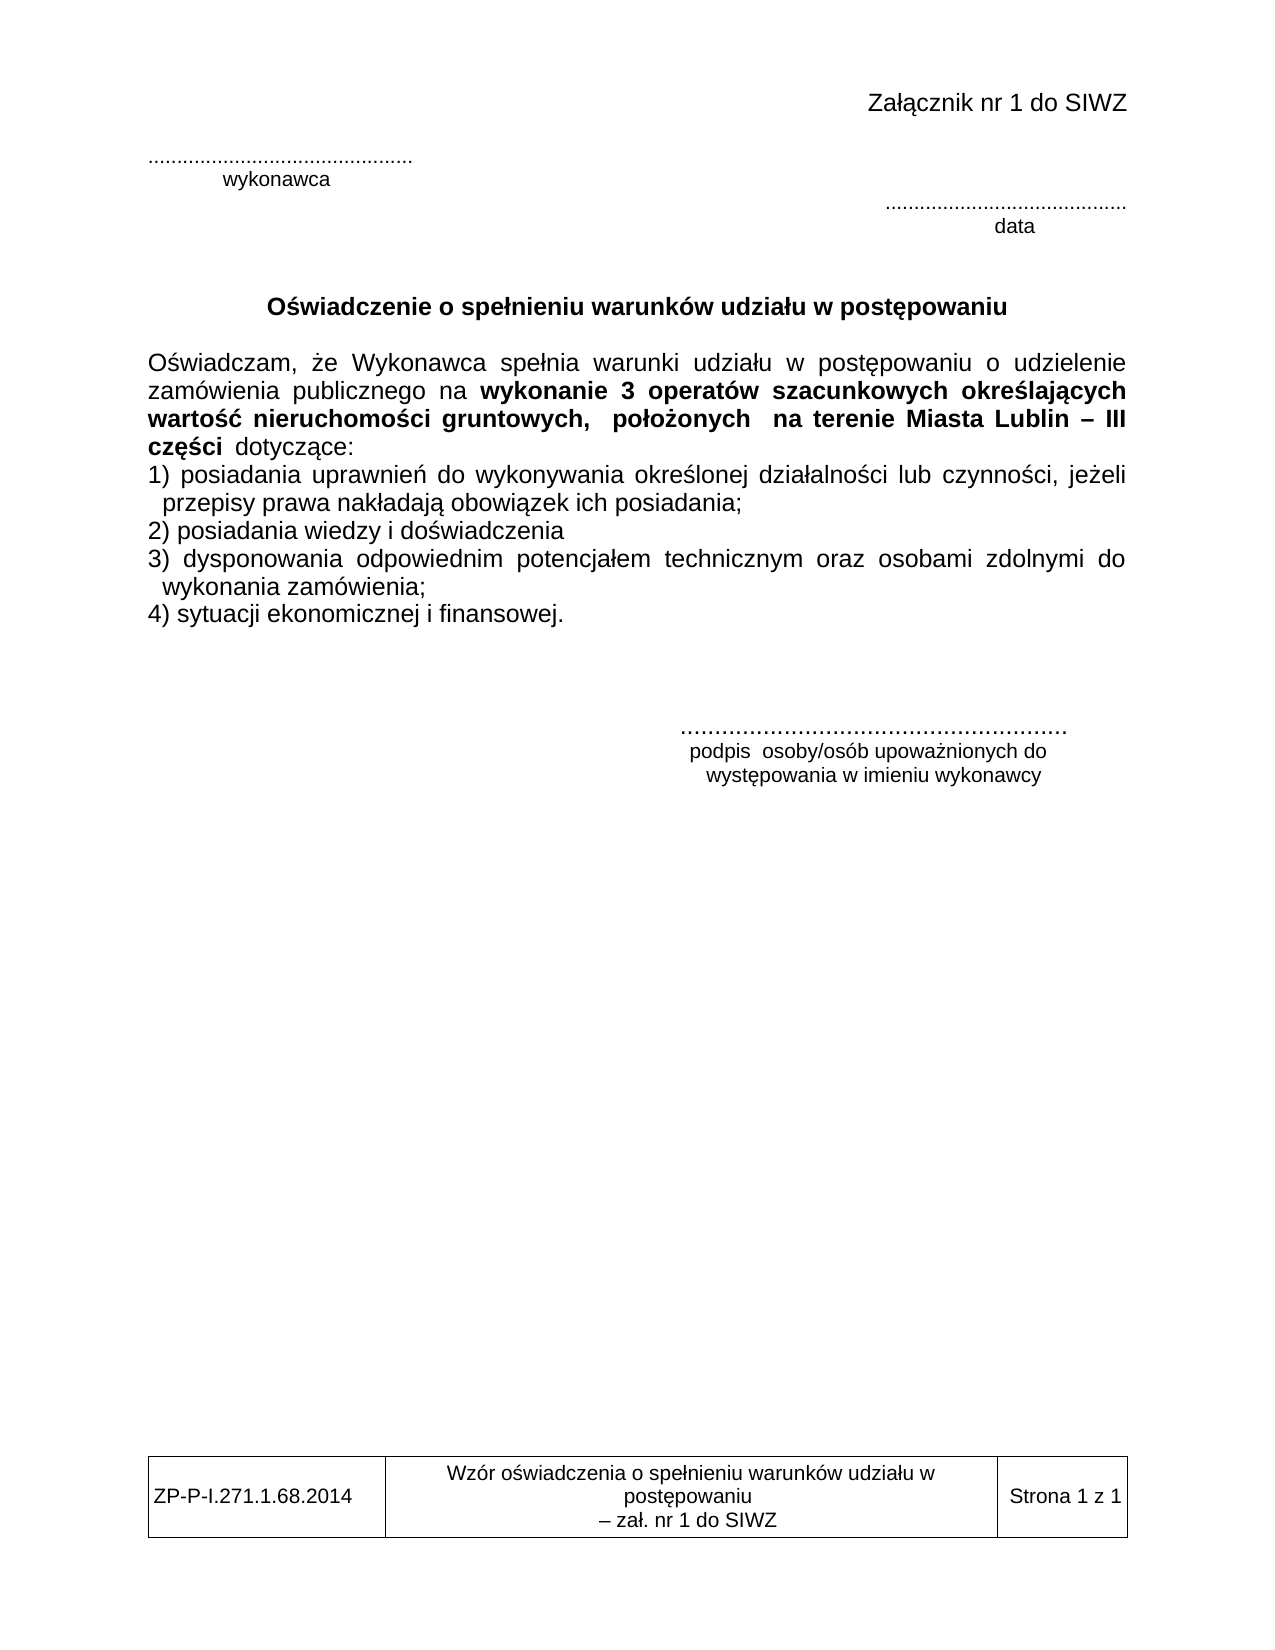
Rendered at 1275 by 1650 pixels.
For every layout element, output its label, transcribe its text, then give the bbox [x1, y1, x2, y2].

text 4) sytuacji ekonomicznej i finansowej. [148, 600, 1127, 628]
subtitle Załącznik nr 1 do SIWZ [148, 89, 1127, 117]
text .......................................... [148, 191, 1127, 214]
text wykonawca [148, 168, 1127, 191]
text 2) posiadania wiedzy i doświadczenia [148, 517, 1127, 544]
text ........................................................ [620, 712, 1127, 740]
text .............................................. [148, 144, 1127, 168]
text Oświadczam, że Wykonawca spełnia warunki udziału w postępowaniu o udzielenie zamówienia publicznego na wykonanie 3 operatów szacunkowych określających wartość nieruchomości gruntowych, położonych na terenie Miasta Lublin – III części dotyczące: [148, 349, 1127, 461]
text występowania w imieniu wykonawcy [620, 763, 1127, 786]
text 1) posiadania uprawnień do wykonywania określonej działalności lub czynności, jeżeli przepisy prawa nakładają obowiązek ich posiadania; [148, 461, 1127, 517]
text podpis osoby/osób upoważnionych do [620, 740, 1127, 763]
text Oświadczenie o spełnieniu warunków udziału w postępowaniu [148, 293, 1127, 321]
text data [148, 214, 1127, 237]
text 3) dysponowania odpowiednim potencjałem technicznym oraz osobami zdolnymi do wykonania zamówienia; [148, 544, 1127, 600]
